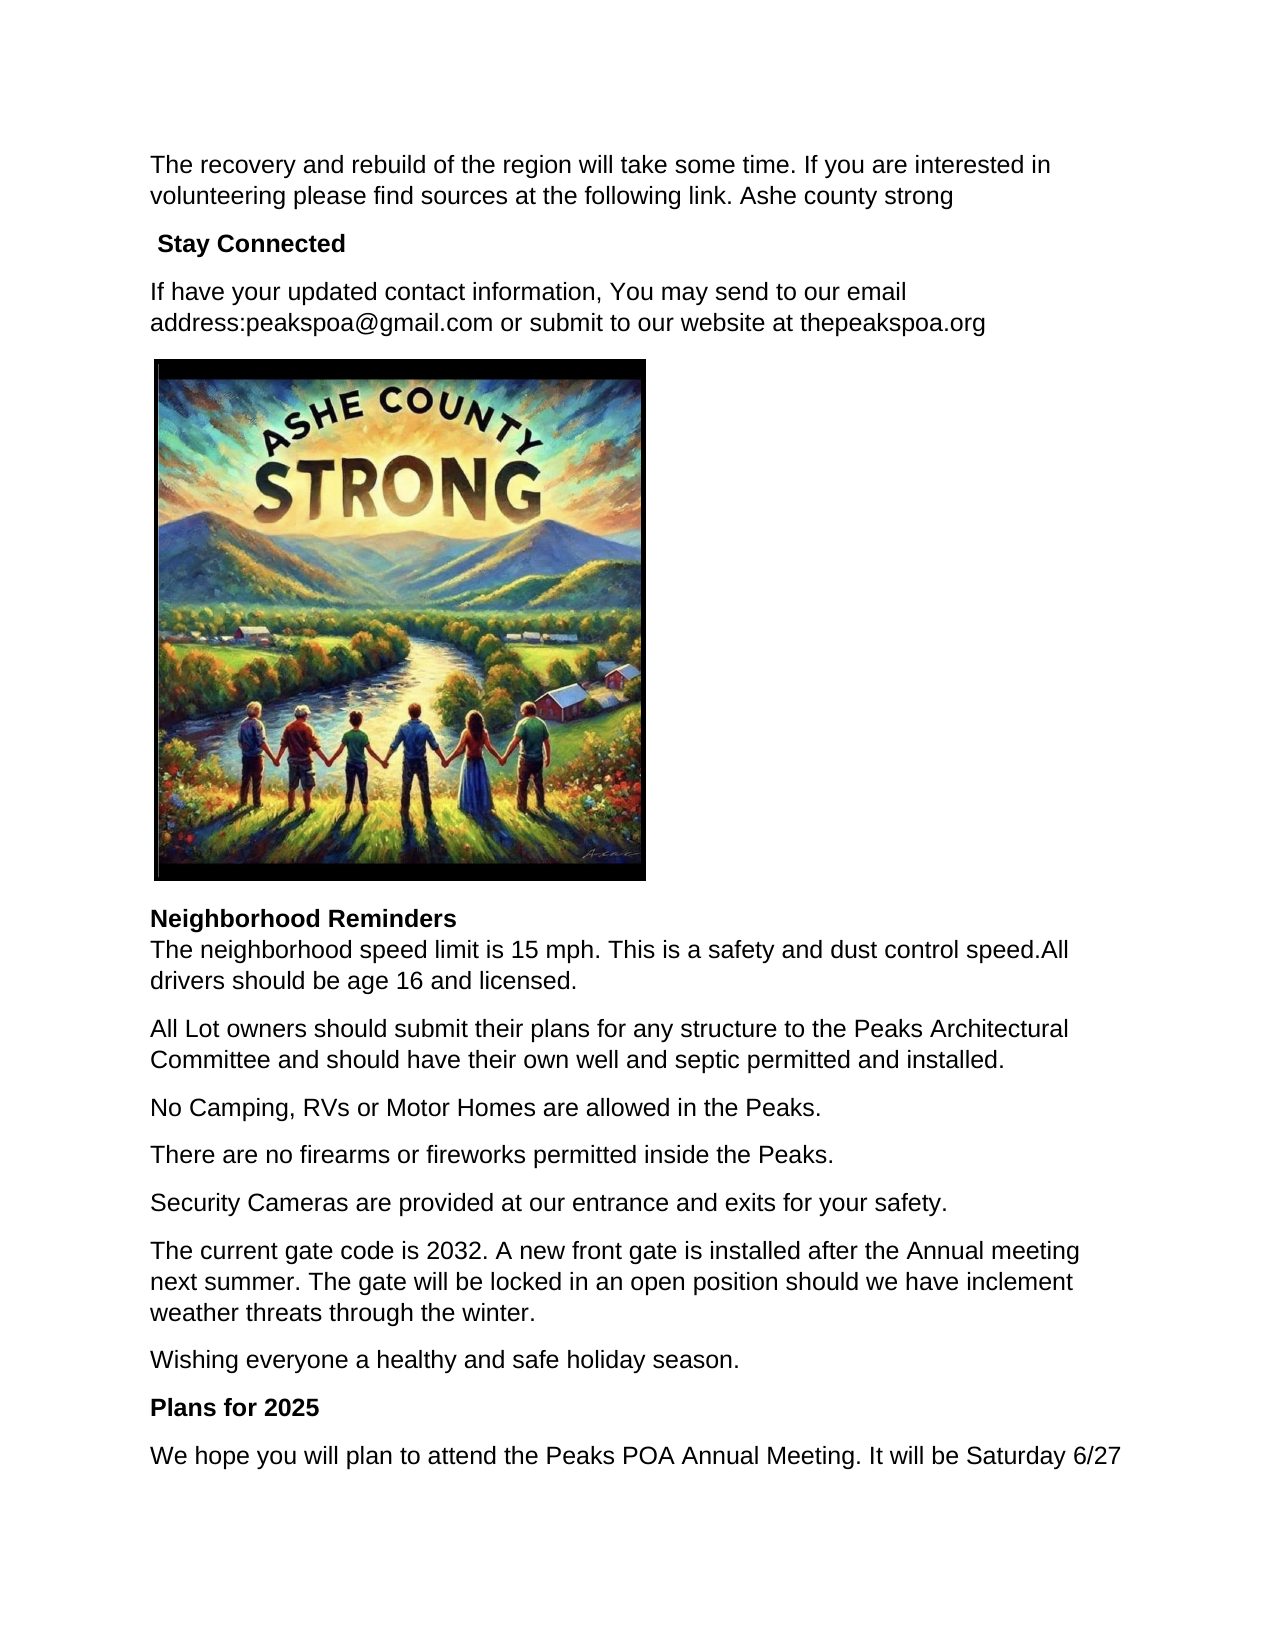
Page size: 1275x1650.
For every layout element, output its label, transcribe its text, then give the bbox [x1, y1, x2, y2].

text We hope you will plan to attend the Peaks POA Annual Meeting. It will be Saturday 6/27 or Sunday 6/28. Once final arrangements are made we will get more details distributed. [150, 1441, 1125, 1469]
text Wishing everyone a healthy and safe holiday season. [150, 1345, 1125, 1374]
text The recovery and rebuild of the region will take some time. If you are interested in volunteering please find sources at the following link. Ashe county strong [150, 150, 1125, 210]
text All Lot owners should submit their plans for any structure to the Peaks Architectural Committee and should have their own well and septic permitted and installed. [150, 1014, 1125, 1073]
text If have your updated contact information, You may send to our email address:peakspoa@gmail.com or submit to our website at thepeakspoa.org [150, 276, 1125, 336]
text Stay Connected [150, 229, 1125, 257]
text The current gate code is 2032. A new front gate is installed after the Annual meeting next summer. The gate will be locked in an open position should we have inclement weather threats through the winter. [150, 1236, 1125, 1326]
text Plans for 2025 [150, 1393, 1125, 1422]
text There are no firearms or fireworks permitted inside the Peaks. [150, 1140, 1125, 1169]
text Neighborhood Reminders The neighborhood speed limit is 15 mph. This is a safety and dust control speed.All drivers should be age 16 and licensed. [150, 904, 1125, 995]
picture [158, 364, 641, 877]
text No Camping, RVs or Motor Homes are allowed in the Peaks. [150, 1092, 1125, 1121]
text Security Cameras are provided at our entrance and exits for your safety. [150, 1188, 1125, 1217]
